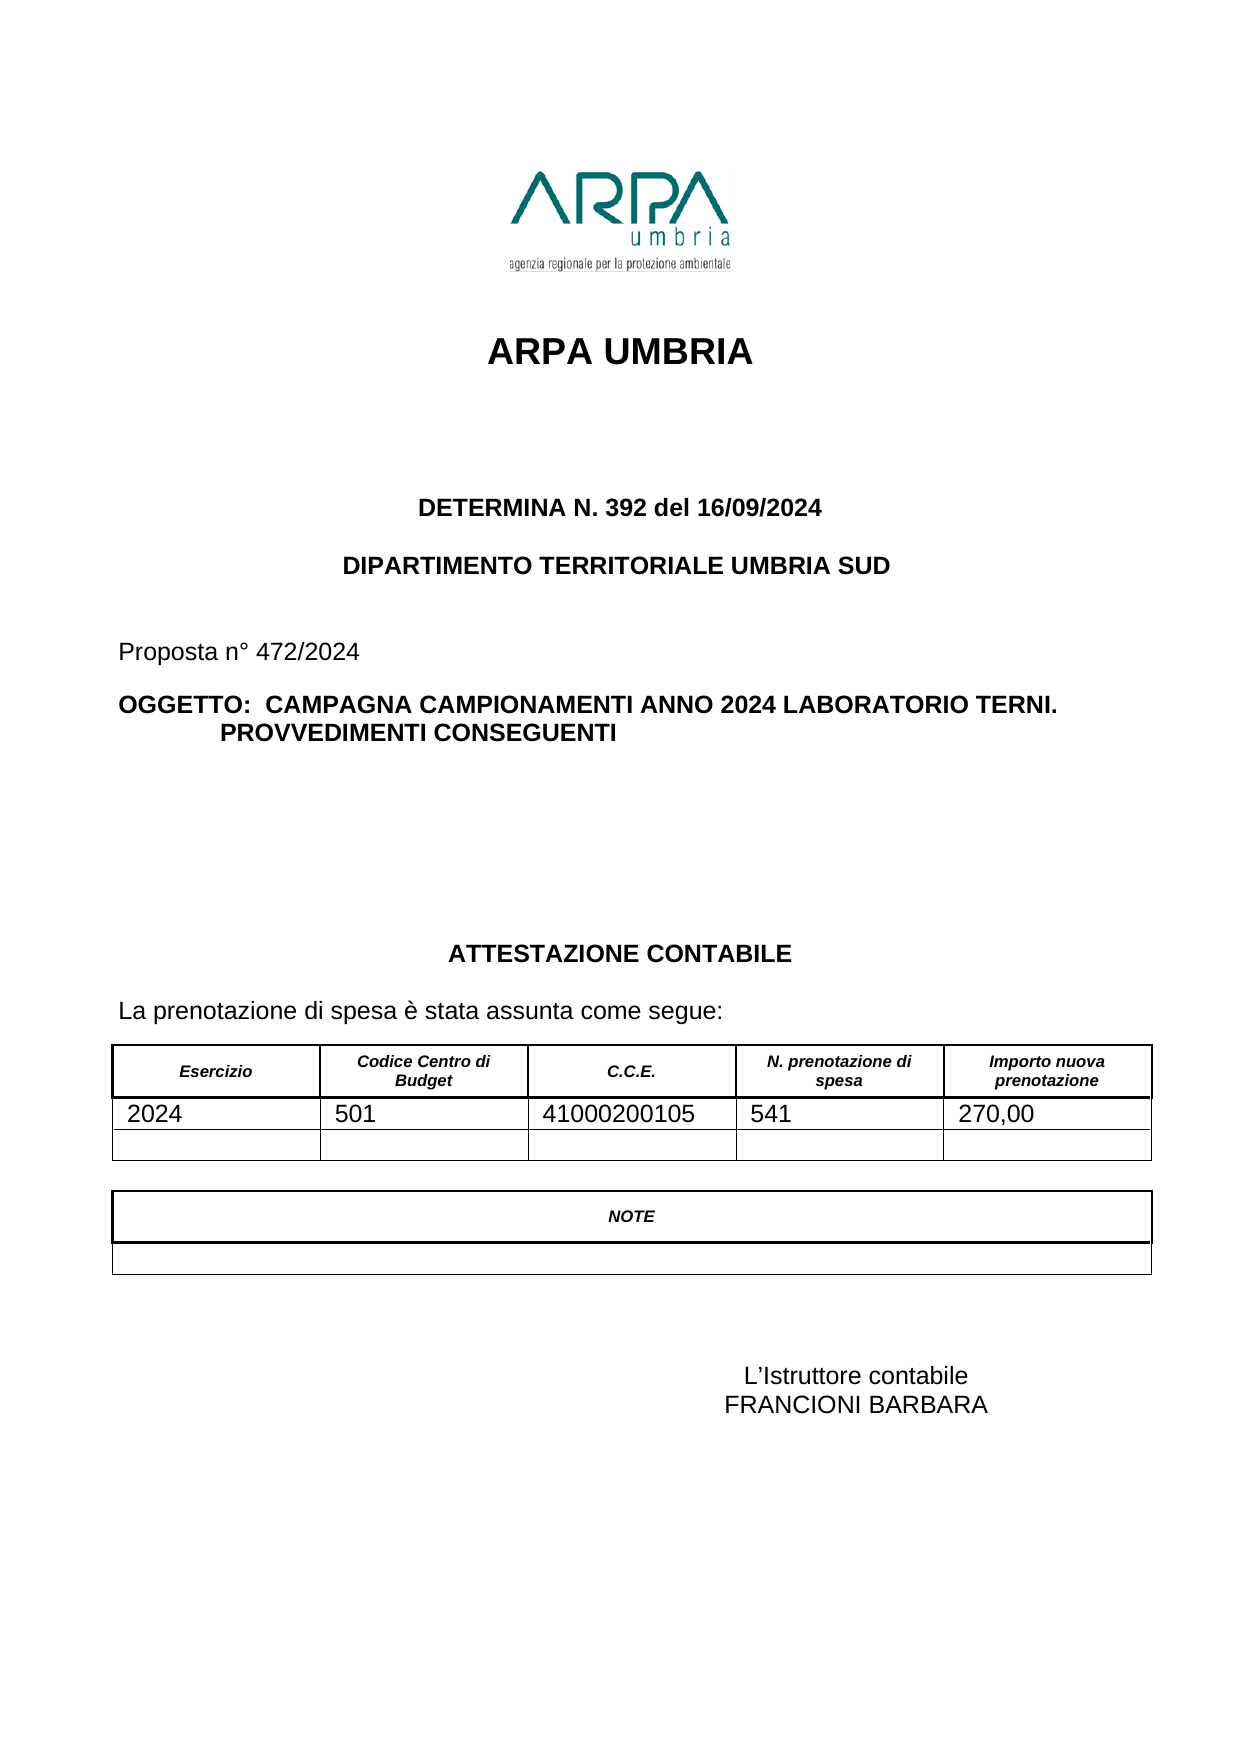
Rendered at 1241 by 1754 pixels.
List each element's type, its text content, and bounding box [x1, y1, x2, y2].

table_cell [737, 1130, 943, 1160]
picture [509, 171, 731, 272]
table_header Codice Centro di Budget [321, 1046, 527, 1096]
table_cell 270,00 [944, 1096, 1151, 1129]
table_cell [113, 1129, 320, 1160]
text OGGETTO: CAMPAGNA CAMPIONAMENTI ANNO 2024 LABORATORIO TERNI. PROVVEDIMENTI CONSEGUENTI [118, 690, 1122, 747]
text La prenotazione di spesa è stata assunta come segue: [118, 996, 1122, 1025]
table_header NOTE [114, 1192, 1151, 1241]
table_header Importo nuova prenotazione [945, 1046, 1151, 1096]
text DETERMINA N. 392 del 16/09/2024 [118, 493, 1122, 522]
text FRANCIONI BARBARA [590, 1390, 1122, 1419]
table_cell 541 [737, 1099, 943, 1129]
text DIPARTIMENTO TERRITORIALE UMBRIA SUD [118, 551, 1122, 579]
table_header N. prenotazione di spesa [737, 1046, 943, 1096]
text ATTESTAZIONE CONTABILE [118, 939, 1122, 968]
table_header Esercizio [114, 1046, 319, 1096]
table_cell [113, 1241, 1151, 1274]
table_cell [944, 1129, 1151, 1160]
table_cell 501 [321, 1099, 528, 1129]
table_header C.C.E. [529, 1046, 735, 1096]
table_cell 2024 [113, 1099, 320, 1129]
table_cell [321, 1130, 528, 1160]
text Proposta n° 472/2024 [118, 637, 1122, 666]
table_cell 41000200105 [529, 1099, 736, 1129]
table_cell [529, 1130, 736, 1160]
text L’Istruttore contabile [590, 1361, 1122, 1390]
